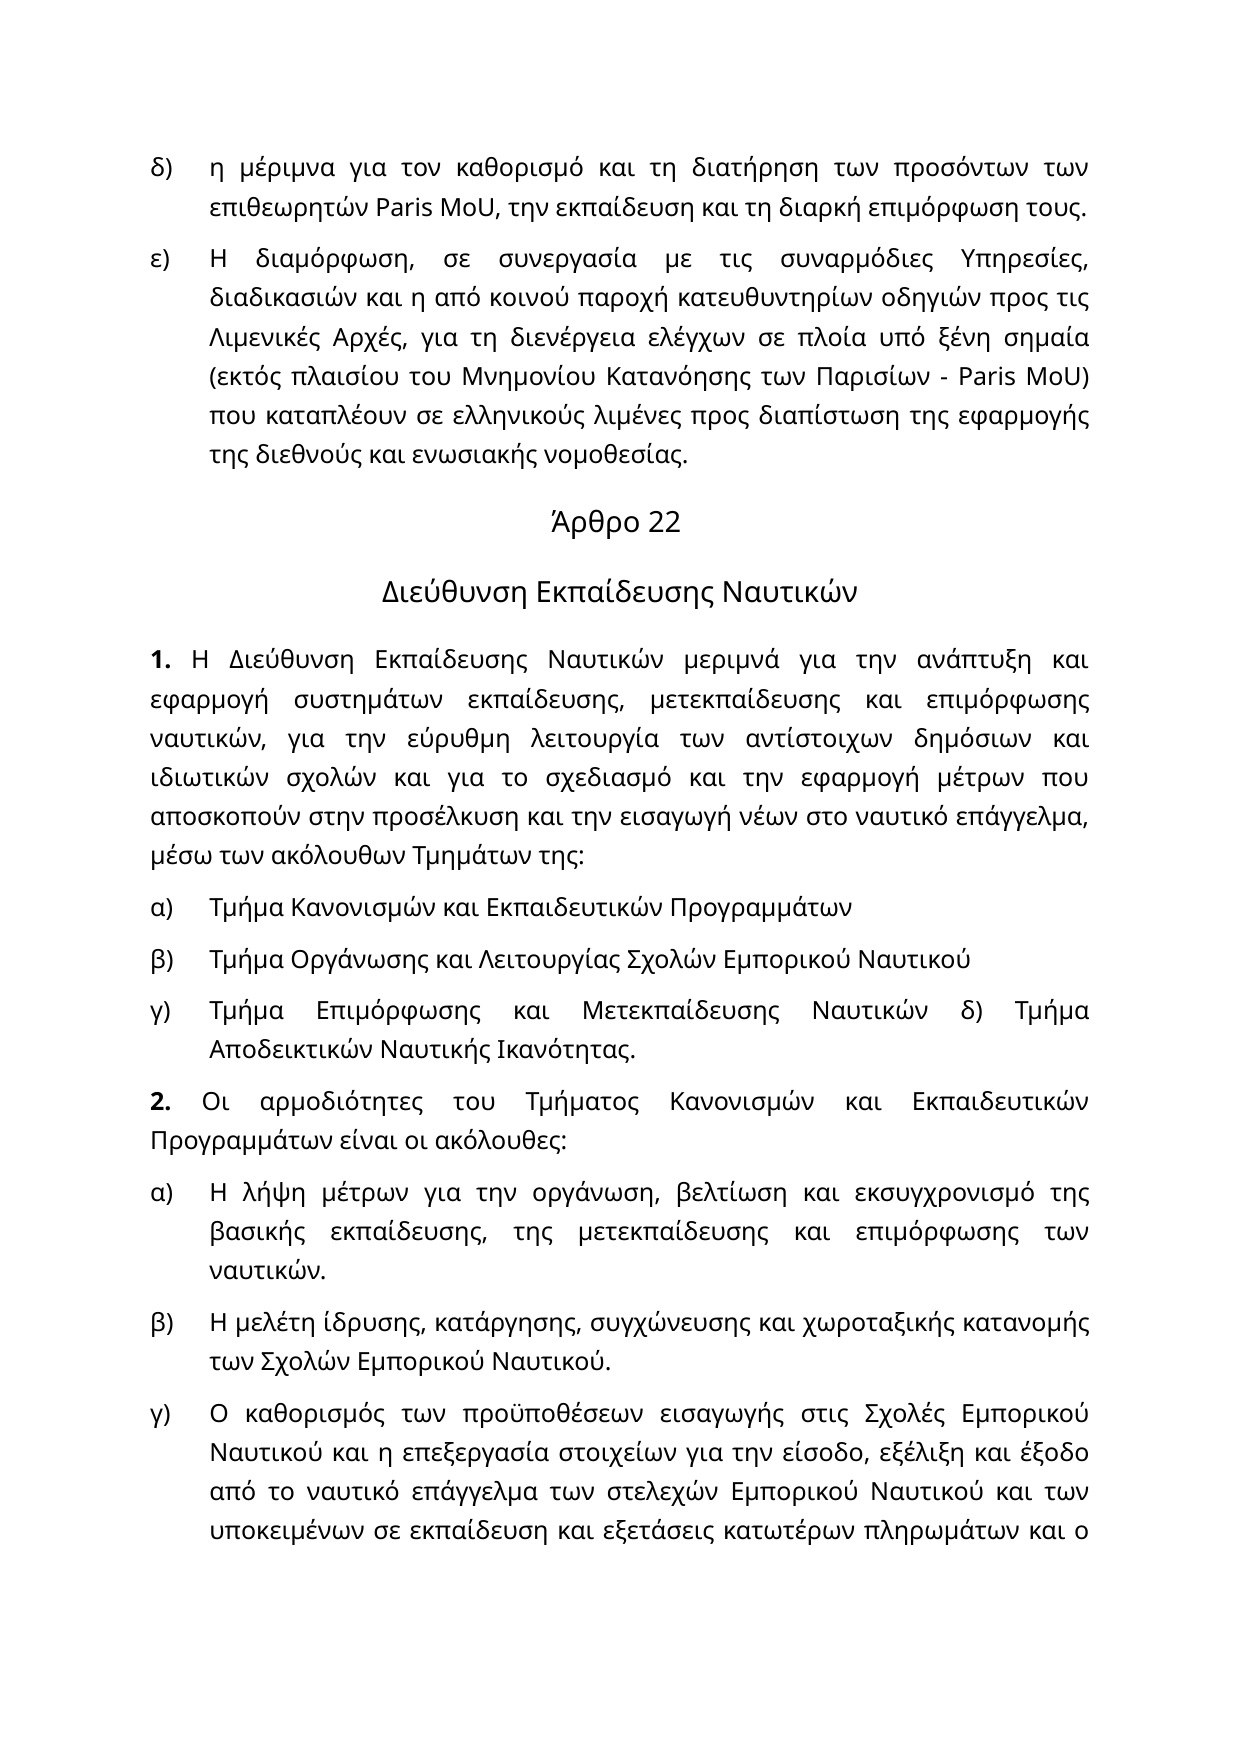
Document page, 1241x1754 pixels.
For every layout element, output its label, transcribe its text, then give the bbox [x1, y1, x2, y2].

list δ) η μέριμνα για τον καθορισμό και τη διατήρηση των προσόντων των επιθεωρητών Paris MoU, την εκπαίδευση και τη διαρκή επιμόρφωση τους. [150, 150, 1090, 223]
text 1. Η Διεύθυνση Εκπαίδευσης Ναυτικών μεριμνά για την ανάπτυξη και εφαρμογή συστημάτων εκπαίδευσης, μετεκπαίδευσης και επιμόρφωσης ναυτικών, για την εύρυθμη λειτουργία των αντίστοιχων δημόσιων και ιδιωτικών σχολών και για το σχεδιασμό και την εφαρμογή μέτρων που αποσκοπούν στην προσέλκυση και την εισαγωγή νέων στο ναυτικό επάγγελμα, μέσω των ακόλουθων Τμημάτων της: [150, 642, 1090, 872]
subtitle Διεύθυνση Εκπαίδευσης Ναυτικών [150, 571, 1090, 611]
list γ) Τμήμα Επιμόρφωσης και Μετεκπαίδευσης Ναυτικών δ) Τμήμα Αποδεικτικών Ναυτικής Ικανότητας. [150, 993, 1090, 1066]
list α) Η λήψη μέτρων για την οργάνωση, βελτίωση και εκσυγχρονισμό της βασικής εκπαίδευσης, της μετεκπαίδευσης και επιμόρφωσης των ναυτικών. [150, 1174, 1090, 1287]
list β) Τμήμα Οργάνωσης και Λειτουργίας Σχολών Εμπορικού Ναυτικού [150, 941, 1090, 975]
list ε) Η διαμόρφωση, σε συνεργασία με τις συναρμόδιες Υπηρεσίες, διαδικασιών και η από κοινού παροχή κατευθυντηρίων οδηγιών προς τις Λιμενικές Αρχές, για τη διενέργεια ελέγχων σε πλοία υπό ξένη σημαία (εκτός πλαισίου του Μνημονίου Κατανόησης των Παρισίων - Paris MoU) που καταπλέουν σε ελληνικούς λιμένες προς διαπίστωση της εφαρμογής της διεθνούς και ενωσιακής νομοθεσίας. [150, 241, 1090, 471]
text 2. Οι αρμοδιότητες του Τμήματος Κανονισμών και Εκπαιδευτικών Προγραμμάτων είναι οι ακόλουθες: [150, 1084, 1090, 1157]
subtitle Άρθρο 22 [150, 501, 1090, 541]
list α) Τμήμα Κανονισμών και Εκπαιδευτικών Προγραμμάτων [150, 889, 1090, 924]
list γ) Ο καθορισμός των προϋποθέσεων εισαγωγής στις Σχολές Εμπορικού Ναυτικού και η επεξεργασία στοιχείων για την είσοδο, εξέλιξη και έξοδο από το ναυτικό επάγγελμα των στελεχών Εμπορικού Ναυτικού και των υποκειμένων σε εκπαίδευση και εξετάσεις κατωτέρων πληρωμάτων και ο [150, 1395, 1090, 1547]
list β) Η μελέτη ίδρυσης, κατάργησης, συγχώνευσης και χωροταξικής κατανομής των Σχολών Εμπορικού Ναυτικού. [150, 1304, 1090, 1378]
